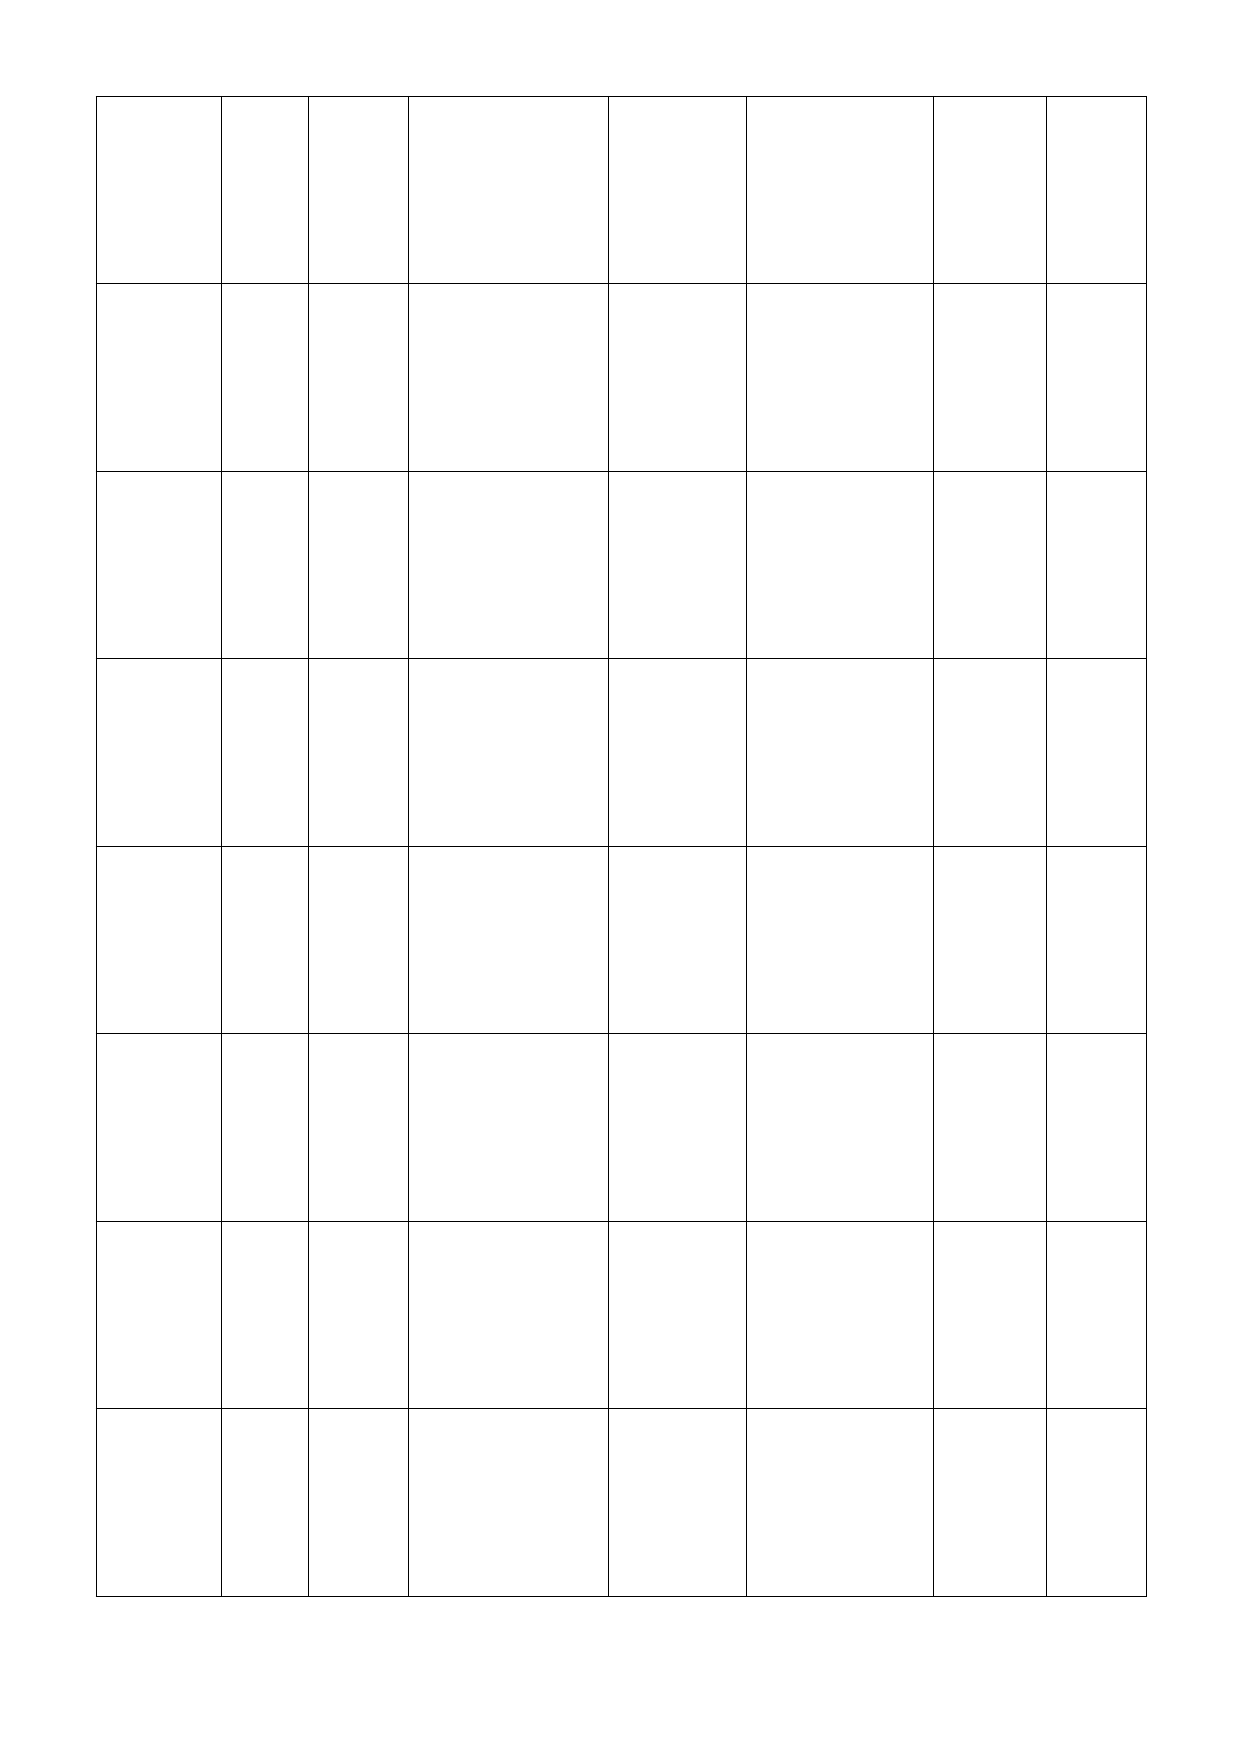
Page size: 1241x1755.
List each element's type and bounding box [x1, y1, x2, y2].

table_cell [1047, 1222, 1146, 1408]
table_cell [222, 1222, 308, 1408]
table_cell [747, 97, 933, 283]
table_cell [97, 1409, 221, 1596]
table_cell [747, 472, 933, 658]
table_cell [1047, 1409, 1146, 1596]
table_cell [97, 659, 221, 846]
table_cell [934, 284, 1046, 471]
table_cell [747, 659, 933, 846]
table_cell [222, 284, 308, 471]
table_cell [97, 284, 221, 471]
table_cell [409, 472, 608, 658]
table_cell [222, 1034, 308, 1221]
table_cell [409, 659, 608, 846]
table_cell [609, 472, 746, 658]
table_cell [934, 1034, 1046, 1221]
table_cell [934, 97, 1046, 283]
table_cell [222, 659, 308, 846]
table_cell [1047, 97, 1146, 283]
table_cell [222, 472, 308, 658]
table_cell [309, 659, 408, 846]
table_cell [222, 97, 308, 283]
table_cell [309, 472, 408, 658]
table_cell [934, 1409, 1046, 1596]
table_cell [609, 97, 746, 283]
table_cell [222, 1409, 308, 1596]
table_cell [409, 1409, 608, 1596]
table_cell [609, 659, 746, 846]
table_cell [409, 847, 608, 1033]
table_cell [609, 1409, 746, 1596]
table_cell [222, 847, 308, 1033]
table_cell [934, 847, 1046, 1033]
table_cell [1047, 1034, 1146, 1221]
table_cell [97, 1034, 221, 1221]
table_cell [934, 659, 1046, 846]
table_cell [747, 1222, 933, 1408]
table_cell [747, 1409, 933, 1596]
table_cell [309, 847, 408, 1033]
table_cell [309, 284, 408, 471]
table_cell [1047, 472, 1146, 658]
table_cell [1047, 284, 1146, 471]
table_cell [409, 1222, 608, 1408]
table_cell [934, 472, 1046, 658]
table_cell [309, 1222, 408, 1408]
table_cell [97, 1222, 221, 1408]
table_cell [609, 847, 746, 1033]
table_cell [409, 97, 608, 283]
table_cell [609, 284, 746, 471]
table_cell [609, 1222, 746, 1408]
table_cell [609, 1034, 746, 1221]
table_cell [409, 284, 608, 471]
table_cell [309, 1409, 408, 1596]
table_cell [309, 1034, 408, 1221]
table_cell [747, 847, 933, 1033]
table_cell [747, 284, 933, 471]
table_cell [309, 97, 408, 283]
table_cell [97, 472, 221, 658]
table_cell [409, 1034, 608, 1221]
table_cell [97, 847, 221, 1033]
table_cell [1047, 847, 1146, 1033]
table_cell [747, 1034, 933, 1221]
table_cell [97, 97, 221, 283]
table_cell [1047, 659, 1146, 846]
table_cell [934, 1222, 1046, 1408]
